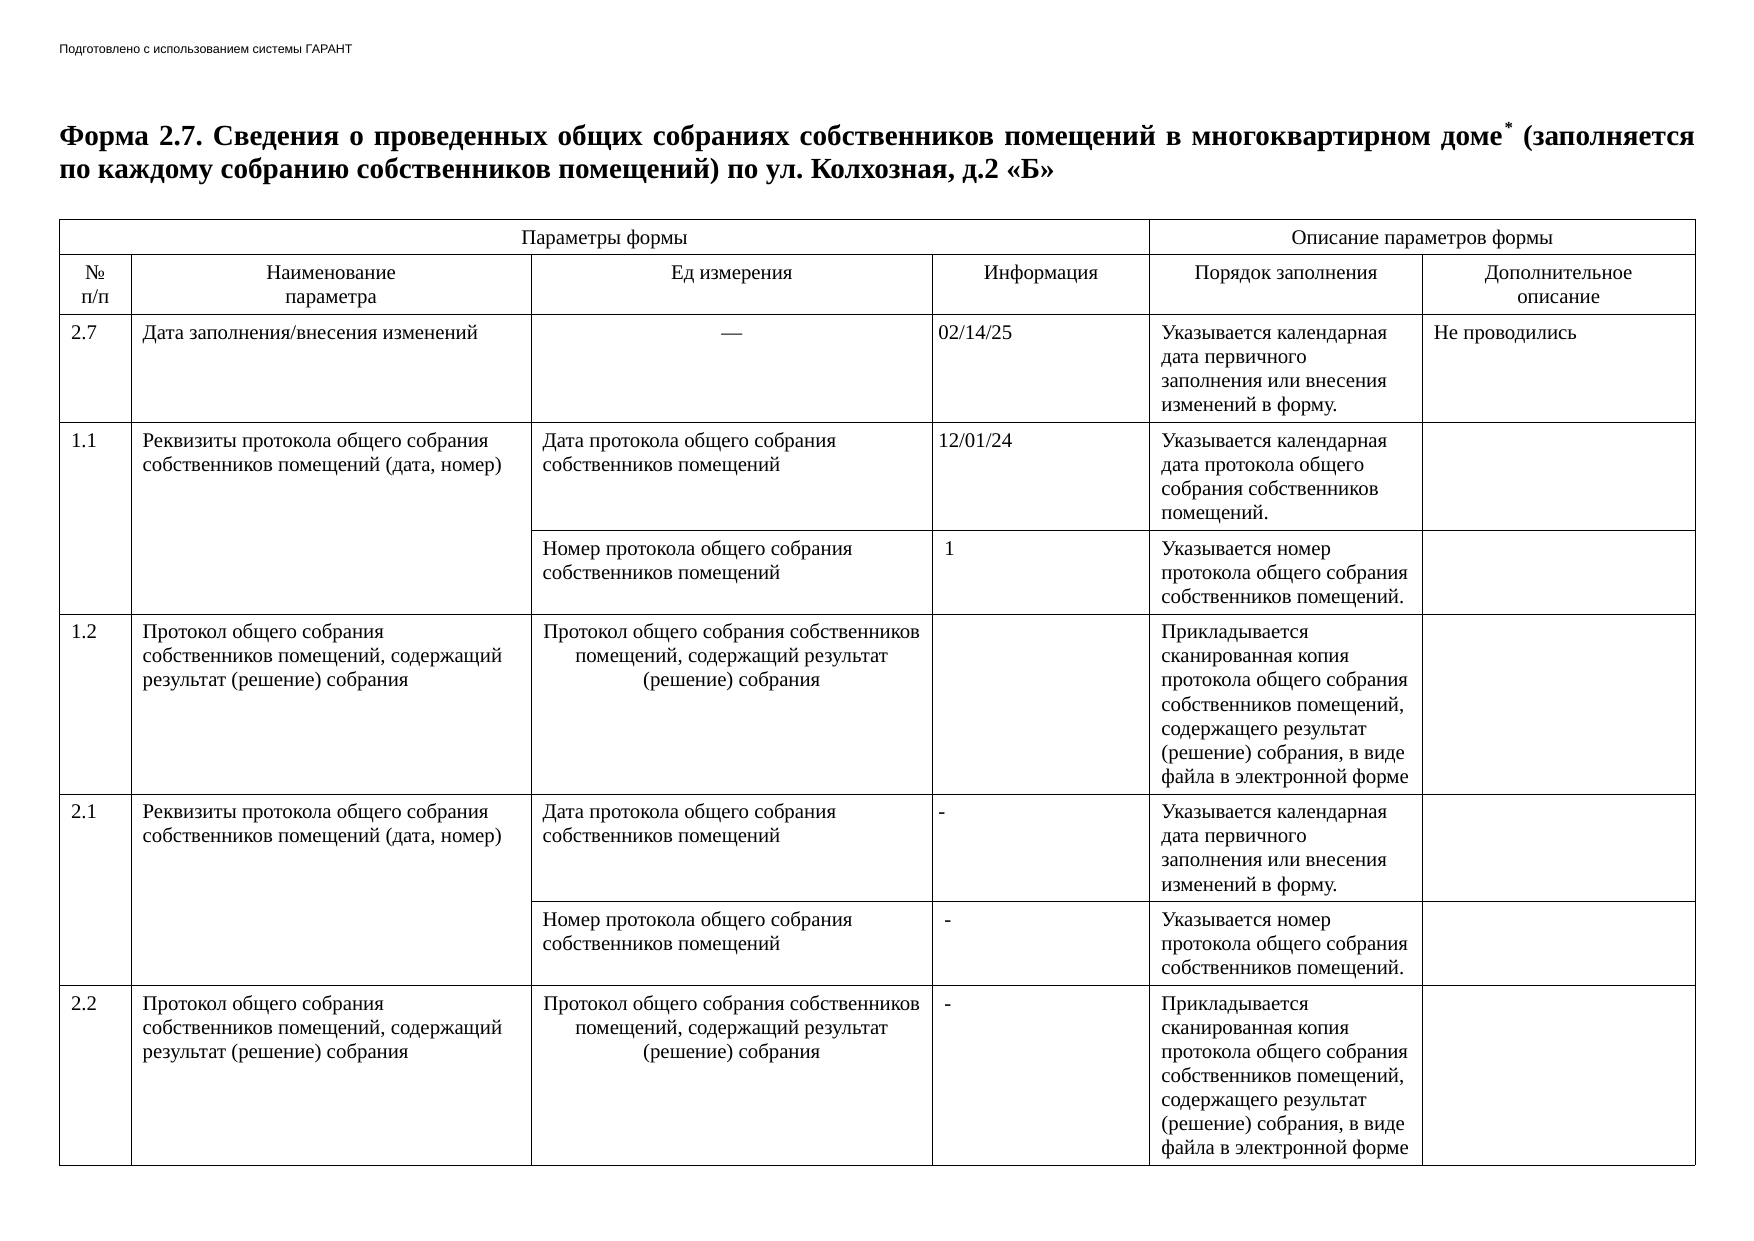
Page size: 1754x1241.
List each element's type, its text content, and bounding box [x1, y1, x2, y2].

table_cell 01.12.24 [933, 423, 1149, 530]
table_cell [1423, 423, 1695, 530]
table_cell № п/п [60, 255, 131, 314]
table_cell Прикладывается сканированная копия протокола общего собрания собственников помещений, содержащего результат (решение) собрания, в виде файла в электронной форме [1150, 615, 1422, 793]
table_cell Указывается календарная дата протокола общего собрания собственников помещений. [1150, 423, 1422, 530]
table_cell 2.1 [60, 795, 131, 985]
table_cell Протокол общего собрания собственников помещений, содержащий результат (решение) собрания [132, 986, 531, 1165]
table_cell [933, 615, 1149, 793]
table_cell Указывается номер протокола общего собрания собственников помещений. [1150, 902, 1422, 985]
table_cell Указывается календарная дата первичного заполнения или внесения изменений в форму. [1150, 795, 1422, 901]
table_cell 1.1 [60, 423, 131, 613]
table_cell Порядок заполнения [1150, 255, 1422, 314]
table_cell - [933, 902, 1149, 985]
table_cell Дата протокола общего собрания собственников помещений [532, 423, 932, 530]
text Форма 2.7. Сведения о проведенных общих собраниях собственников помещений в многоквартирном доме (заполняется по каждому собранию собственников помещений) по ул. Колхозная, д.2 «Б» [59, 118, 1695, 185]
table_cell - [933, 986, 1149, 1165]
table_cell [1423, 902, 1695, 985]
table_cell 1 [933, 531, 1149, 613]
table_cell [1423, 531, 1695, 613]
table_cell Протокол общего собрания собственников помещений, содержащий результат (решение) собрания [132, 615, 531, 793]
table_cell - [933, 795, 1149, 901]
table_cell 2.2 [60, 986, 131, 1165]
table_cell Протокол общего собрания собственников помещений, содержащий результат (решение) собрания [532, 615, 932, 793]
table_cell 14.02.25 [933, 315, 1149, 422]
table_cell Протокол общего собрания собственников помещений, содержащий результат (решение) собрания [532, 986, 932, 1165]
table_header Параметры формы [60, 220, 1149, 254]
table_cell Информация [933, 255, 1149, 314]
table_cell [1423, 615, 1695, 793]
table_header Описание параметров формы [1150, 220, 1695, 254]
table_cell Дата заполнения/внесения изменений [132, 315, 531, 422]
table_cell Реквизиты протокола общего собрания собственников помещений (дата, номер) [132, 423, 531, 613]
table_cell Дополнительное описание [1423, 255, 1695, 314]
table_cell Дата протокола общего собрания собственников помещений [532, 795, 932, 901]
table_cell Номер протокола общего собрания собственников помещений [532, 531, 932, 613]
table_cell [1423, 986, 1695, 1165]
table_cell Не проводились [1423, 315, 1695, 422]
table_cell Указывается календарная дата первичного заполнения или внесения изменений в форму. [1150, 315, 1422, 422]
table_cell [1423, 795, 1695, 901]
table_cell — [532, 315, 932, 422]
table_cell 1.2 [60, 615, 131, 793]
table_cell Прикладывается сканированная копия протокола общего собрания собственников помещений, содержащего результат (решение) собрания, в виде файла в электронной форме [1150, 986, 1422, 1165]
table_cell Реквизиты протокола общего собрания собственников помещений (дата, номер) [132, 795, 531, 985]
table_cell 2.7 [60, 315, 131, 422]
table_cell Указывается номер протокола общего собрания собственников помещений. [1150, 531, 1422, 613]
table_cell Ед измерения [532, 255, 932, 314]
table_cell Наименование параметра [132, 255, 531, 314]
table_cell Номер протокола общего собрания собственников помещений [532, 902, 932, 985]
